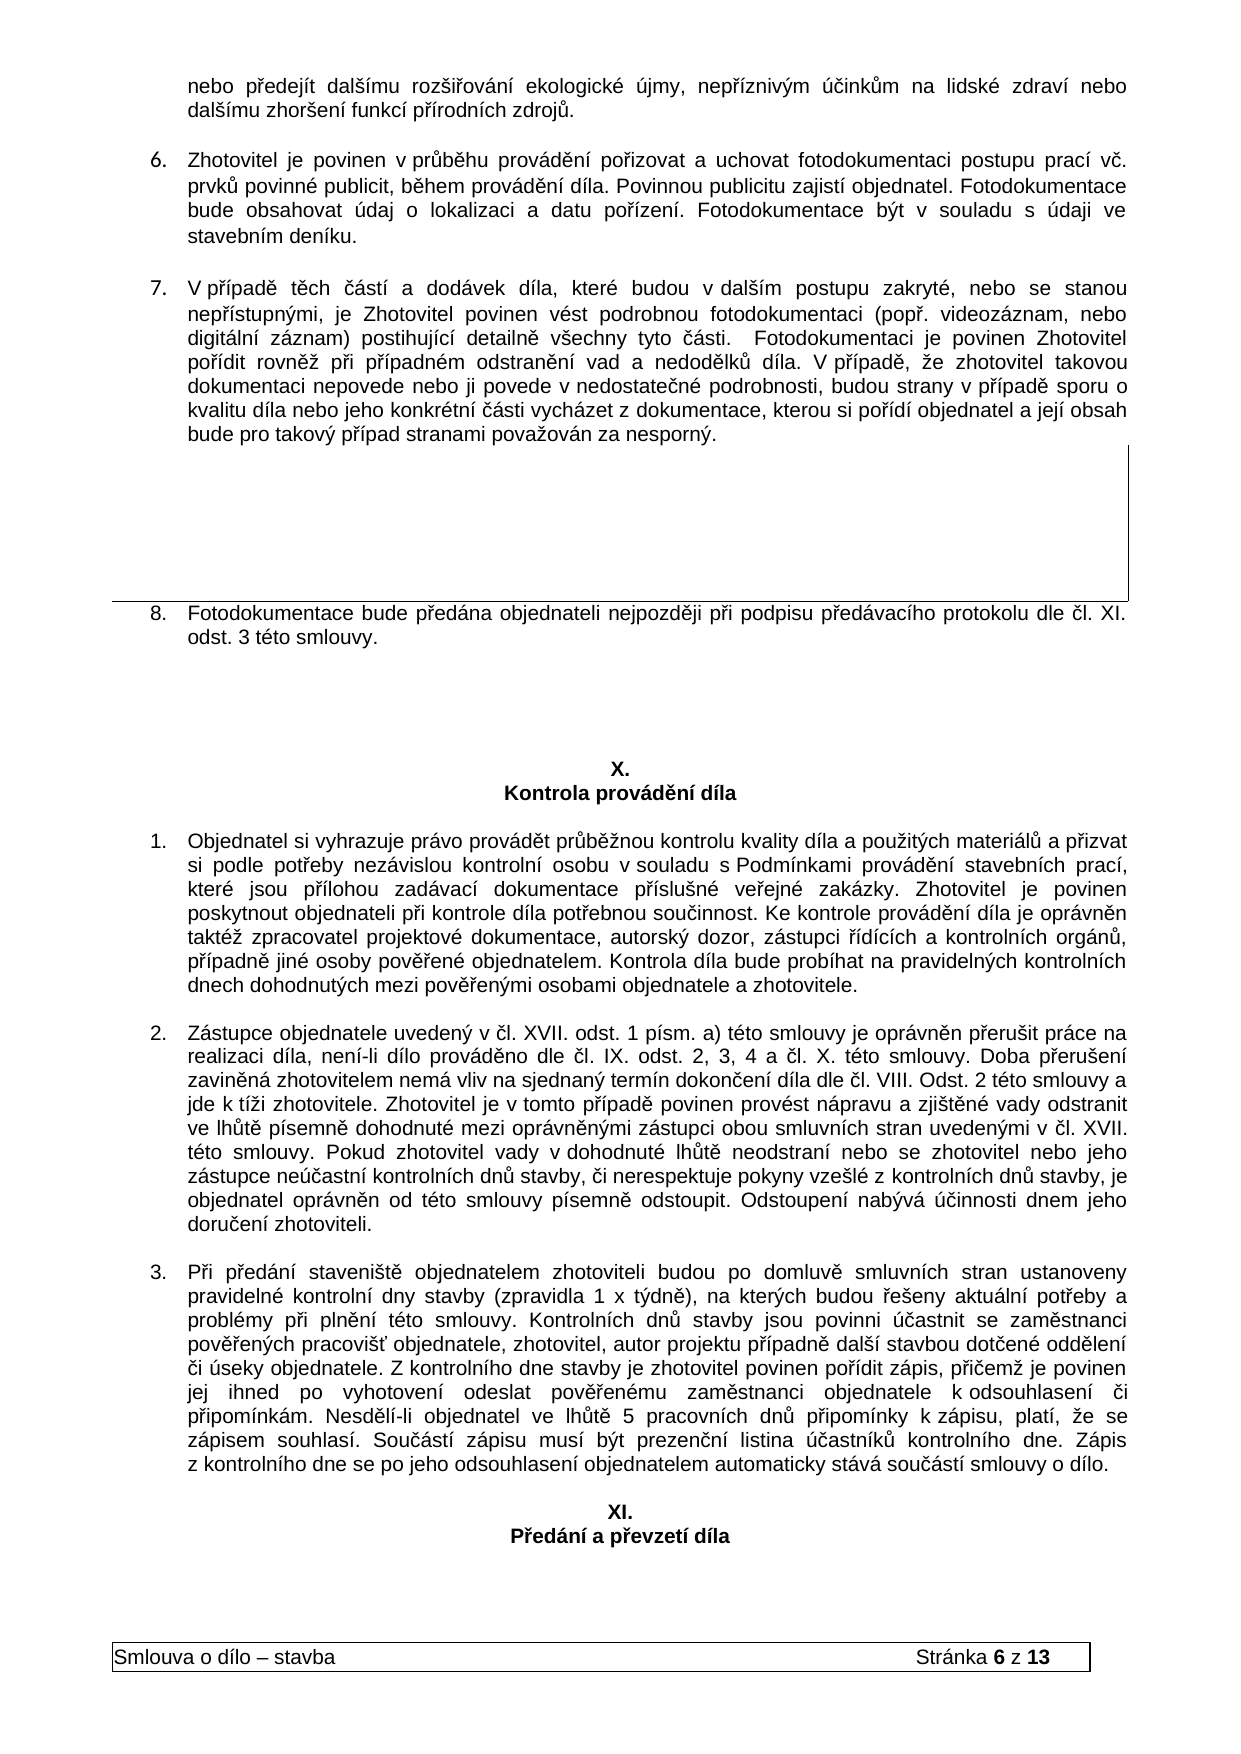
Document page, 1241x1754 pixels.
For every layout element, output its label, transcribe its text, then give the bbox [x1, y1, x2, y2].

text Kontrola provádění díla [112, 781, 1128, 805]
list Zhotovitel je povinen v průběhu provádění pořizovat a uchovat fotodokumentaci postupu prací vč. prvků povinné publicit, během provádění díla. Povinnou publicitu zajistí objednatel. Fotodokumentace bude obsahovat údaj o lokalizaci a datu pořízení. Fotodokumentace být v souladu s údaji ve stavebním deníku. [150, 146, 1128, 249]
list Fotodokumentace bude předána objednateli nejpozději při podpisu předávacího protokolu dle čl. XI. odst. 3 této smlouvy. [150, 601, 1128, 649]
list Objednatel si vyhrazuje právo provádět průběžnou kontrolu kvality díla a použitých materiálů a přizvat si podle potřeby nezávislou kontrolní osobu v souladu s Podmínkami provádění stavebních prací, které jsou přílohou zadávací dokumentace příslušné veřejné zakázky. Zhotovitel je povinen poskytnout objednateli při kontrole díla potřebnou součinnost. Ke kontrole provádění díla je oprávněn taktéž zpracovatel projektové dokumentace, autorský dozor, zástupci řídících a kontrolních orgánů, případně jiné osoby pověřené objednatelem. Kontrola díla bude probíhat na pravidelných kontrolních dnech dohodnutých mezi pověřenými osobami objednatele a zhotovitele. [150, 829, 1128, 996]
list Zástupce objednatele uvedený v čl. XVII. odst. 1 písm. a) této smlouvy je oprávněn přerušit práce na realizaci díla, není-li dílo prováděno dle čl. IX. odst. 2, 3, 4 a čl. X. této smlouvy. Doba přerušení zaviněná zhotovitelem nemá vliv na sjednaný termín dokončení díla dle čl. VIII. Odst. 2 této smlouvy a jde k tíži zhotovitele. Zhotovitel je v tomto případě povinen provést nápravu a zjištěné vady odstranit ve lhůtě písemně dohodnuté mezi oprávněnými zástupci obou smluvních stran uvedenými v čl. XVII. této smlouvy. Pokud zhotovitel vady v dohodnuté lhůtě neodstraní nebo se zhotovitel nebo jeho zástupce neúčastní kontrolních dnů stavby, či nerespektuje pokyny vzešlé z kontrolních dnů stavby, je objednatel oprávněn od této smlouvy písemně odstoupit. Odstoupení nabývá účinnosti dnem jeho doručení zhotoviteli. [150, 1020, 1128, 1236]
text XI. [112, 1499, 1128, 1523]
list V případě těch částí a dodávek díla, které budou v dalším postupu zakryté, nebo se stanou nepřístupnými, je Zhotovitel povinen vést podrobnou fotodokumentaci (popř. videozáznam, nebo digitální záznam) postihující detailně všechny tyto části. Fotodokumentaci je povinen Zhotovitel pořídit rovněž při případném odstranění vad a nedodělků díla. V případě, že zhotovitel takovou dokumentaci nepovede nebo ji povede v nedostatečné podrobnosti, budou strany v případě sporu o kvalitu díla nebo jeho konkrétní části vycházet z dokumentace, kterou si pořídí objednatel a její obsah bude pro takový případ stranami považován za nesporný. [150, 273, 1128, 445]
text X. [112, 757, 1128, 781]
list nebo předejít dalšímu rozšiřování ekologické újmy, nepříznivým účinkům na lidské zdraví nebo dalšímu zhoršení funkcí přírodních zdrojů. [150, 74, 1128, 122]
subtitle Předání a převzetí díla [112, 1523, 1128, 1547]
list Při předání staveniště objednatelem zhotoviteli budou po domluvě smluvních stran ustanoveny pravidelné kontrolní dny stavby (zpravidla 1 x týdně), na kterých budou řešeny aktuální potřeby a problémy při plnění této smlouvy. Kontrolních dnů stavby jsou povinni účastnit se zaměstnanci pověřených pracovišť objednatele, zhotovitel, autor projektu případně další stavbou dotčené oddělení či úseky objednatele. Z kontrolního dne stavby je zhotovitel povinen pořídit zápis, přičemž je povinen jej ihned po vyhotovení odeslat pověřenému zaměstnanci objednatele k odsouhlasení či připomínkám. Nesdělí-li objednatel ve lhůtě 5 pracovních dnů připomínky k zápisu, platí, že se zápisem souhlasí. Součástí zápisu musí být prezenční listina účastníků kontrolního dne. Zápis z kontrolního dne se po jeho odsouhlasení objednatelem automaticky stává součástí smlouvy o dílo. [150, 1260, 1128, 1476]
